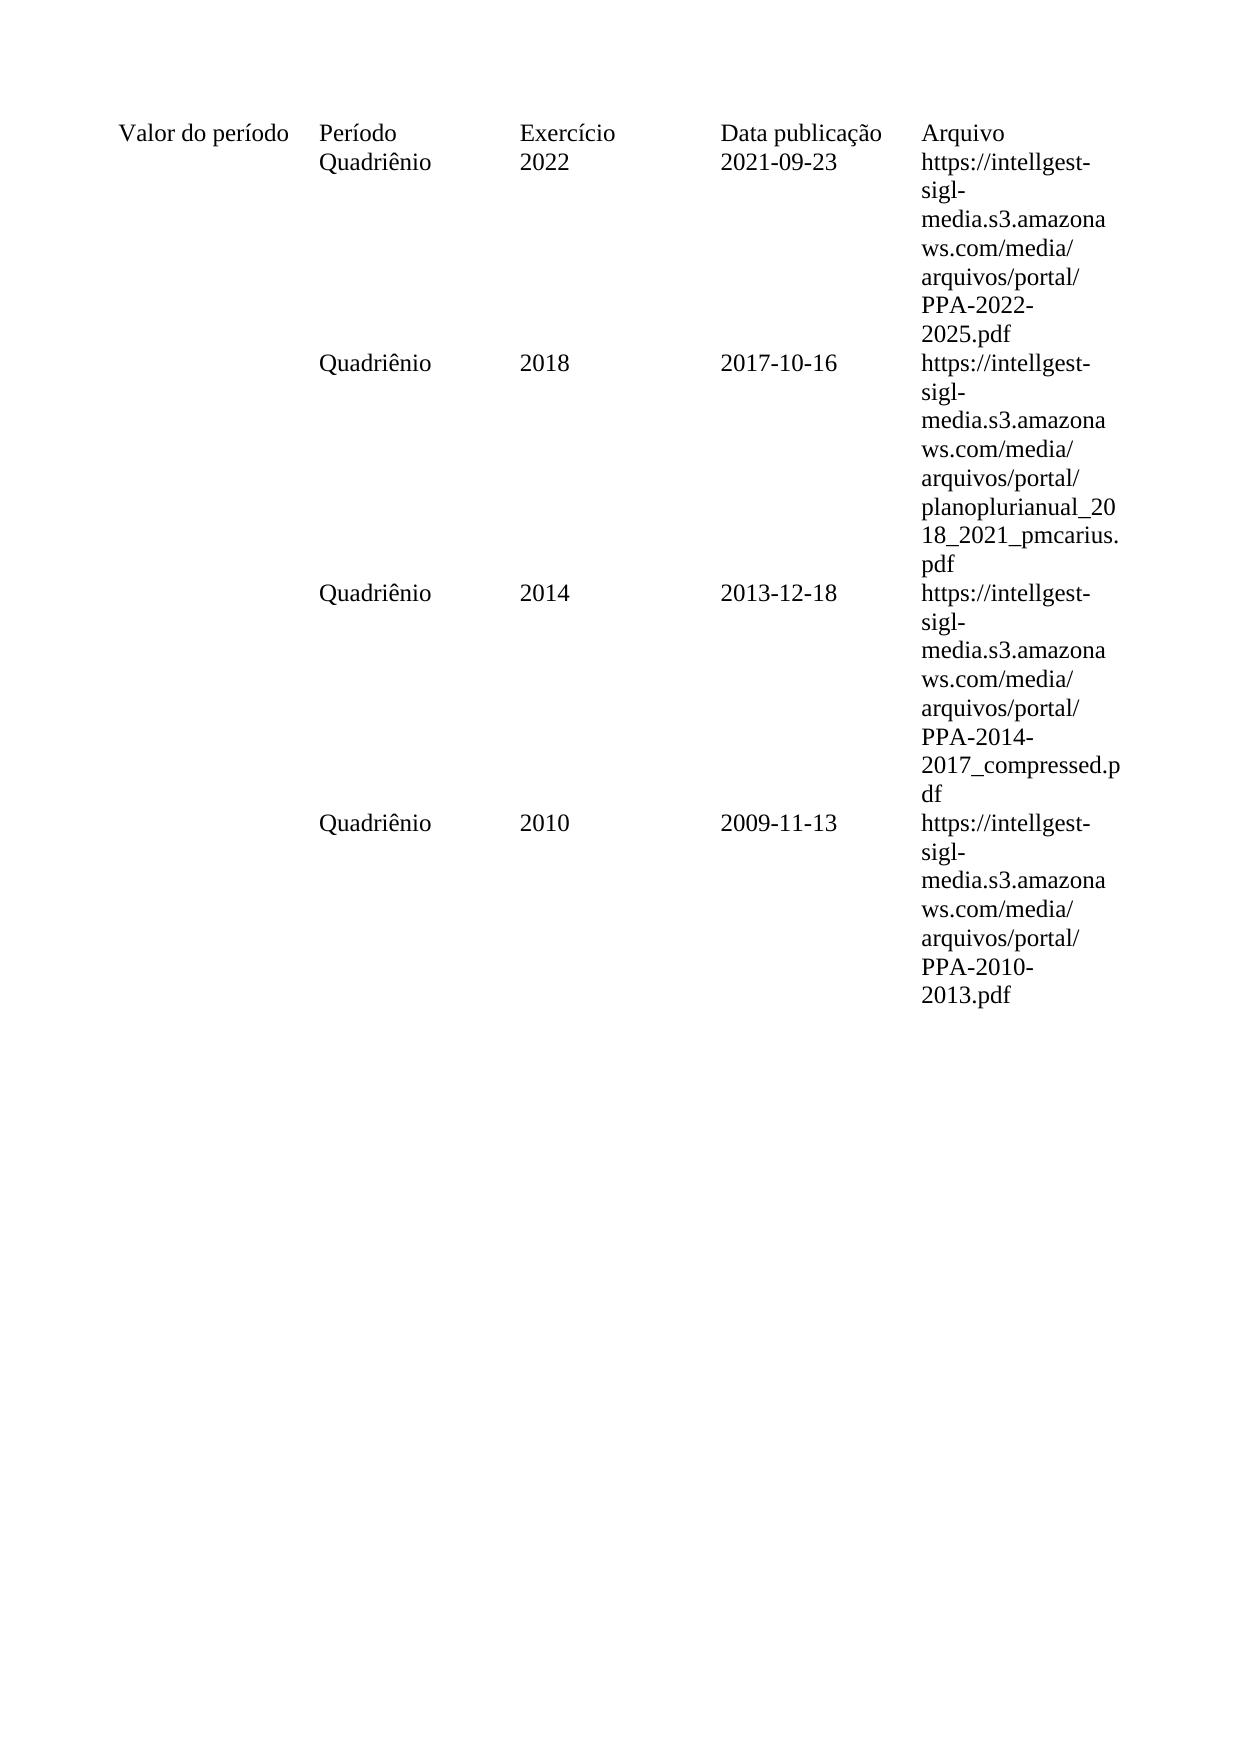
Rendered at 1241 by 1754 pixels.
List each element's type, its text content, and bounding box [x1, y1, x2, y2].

table_cell Quadriênio [319, 147, 519, 348]
table_cell [118, 808, 319, 1009]
table_header Data publicação [720, 118, 921, 147]
table_cell 2021-09-23 [720, 147, 921, 348]
table_cell 2018 [520, 348, 720, 578]
table_cell Quadriênio [319, 808, 519, 1009]
table_cell [118, 578, 319, 808]
table_cell [118, 147, 319, 348]
table_cell https://intellgest-sigl-media.s3.amazonaws.com/media/arquivos/portal/planoplurianual_2018_2021_pmcarius.pdf [921, 348, 1122, 578]
table_cell Quadriênio [319, 348, 519, 578]
table_cell 2014 [520, 578, 720, 808]
table_header Arquivo [921, 118, 1122, 147]
table_header Período [319, 118, 519, 147]
table_header Exercício [520, 118, 720, 147]
table_cell 2010 [520, 808, 720, 1009]
table_header Valor do período [118, 118, 319, 147]
table_cell Quadriênio [319, 578, 519, 808]
table_cell 2022 [520, 147, 720, 348]
table_cell 2017-10-16 [720, 348, 921, 578]
table_cell https://intellgest-sigl-media.s3.amazonaws.com/media/arquivos/portal/PPA-2014-2017_compressed.pdf [921, 578, 1122, 808]
table_cell 2009-11-13 [720, 808, 921, 1009]
table_cell [118, 348, 319, 578]
table_cell https://intellgest-sigl-media.s3.amazonaws.com/media/arquivos/portal/PPA-2010-2013.pdf [921, 808, 1122, 1009]
table_cell https://intellgest-sigl-media.s3.amazonaws.com/media/arquivos/portal/PPA-2022-2025.pdf [921, 147, 1122, 348]
table_cell 2013-12-18 [720, 578, 921, 808]
